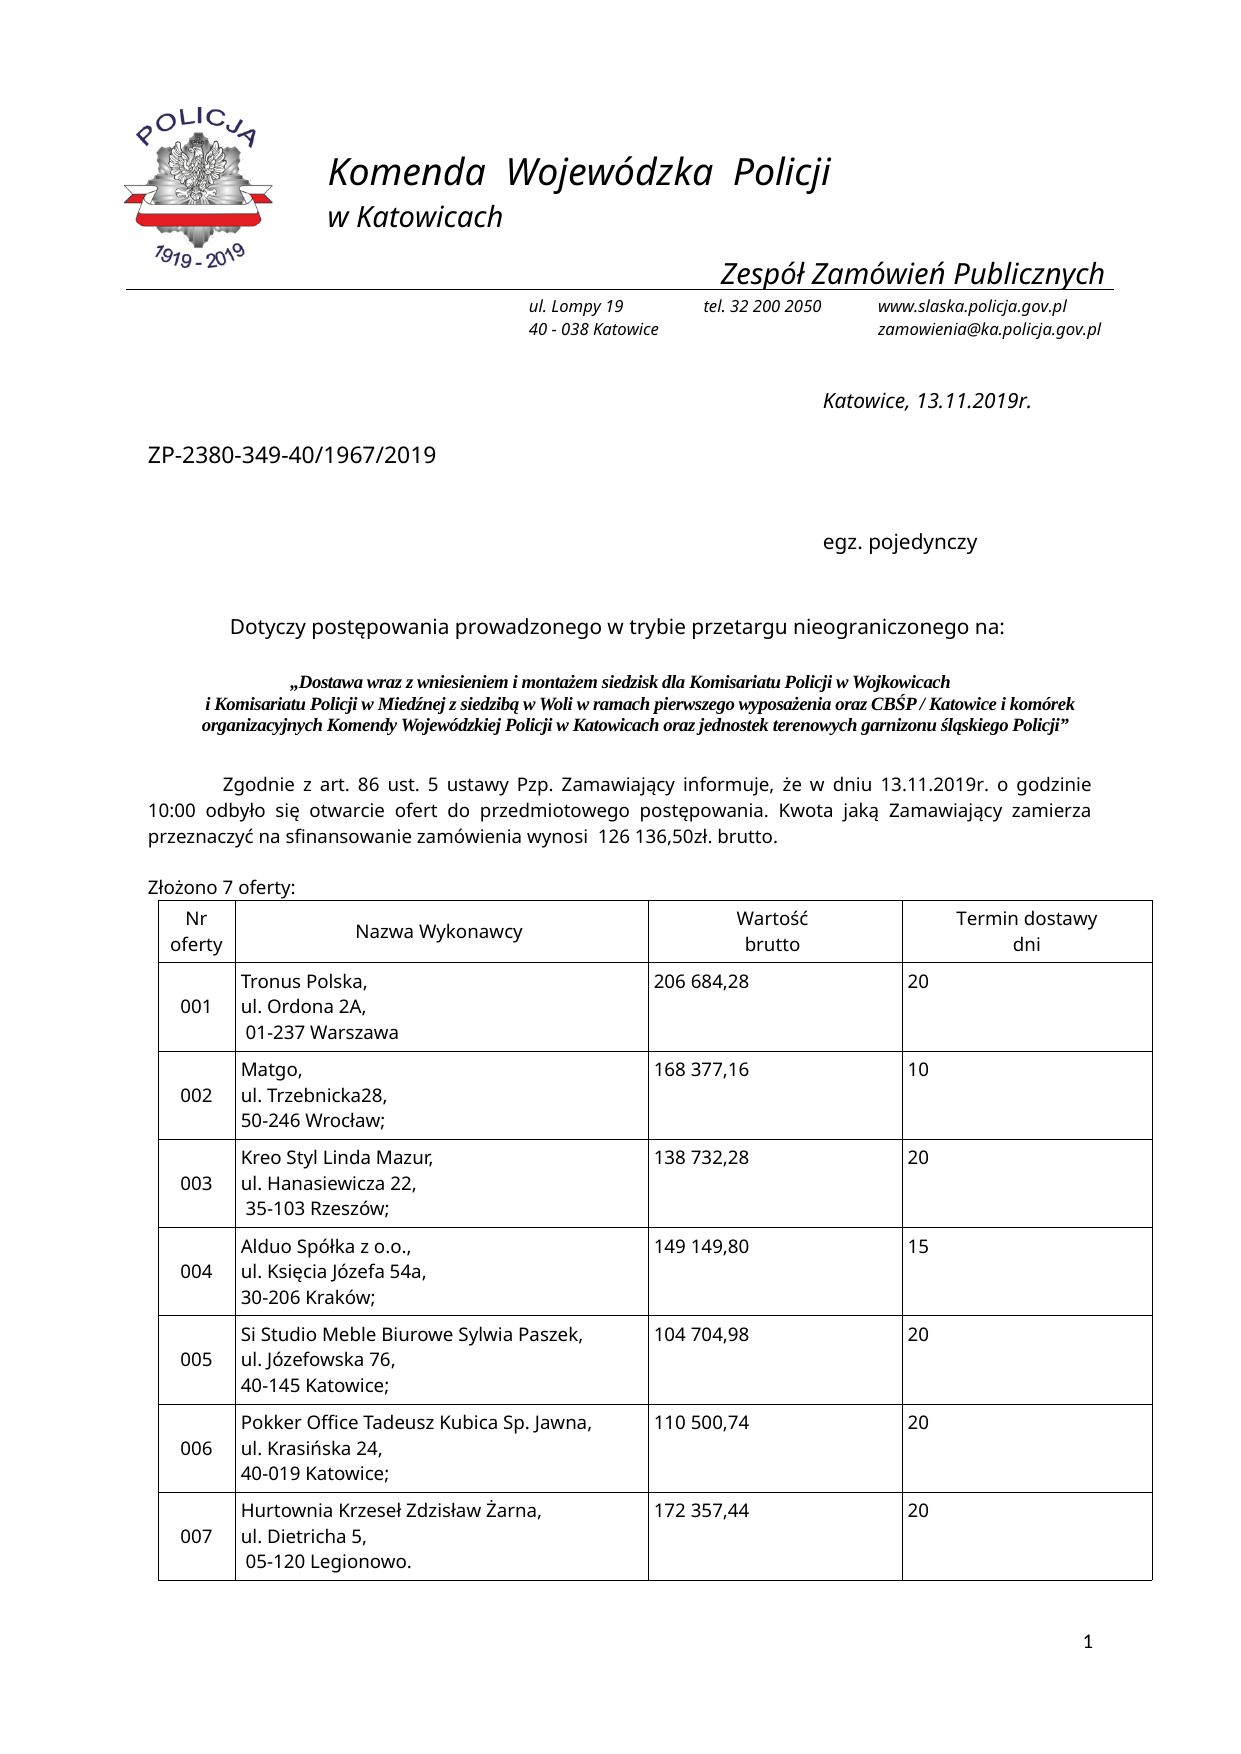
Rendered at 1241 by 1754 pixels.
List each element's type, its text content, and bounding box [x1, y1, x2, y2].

table_cell 110 500,74 [649, 1405, 902, 1492]
table_cell 006 [159, 1405, 235, 1492]
text egz. pojedynczy [148, 527, 1093, 556]
table_header ul. Lompy 19 40 - 038 Katowice [518, 295, 692, 363]
picture [123, 107, 273, 268]
table_header tel. 32 200 2050 [692, 295, 867, 363]
table_cell 003 [159, 1140, 235, 1227]
text w Katowicach [327, 197, 908, 236]
table_cell 168 377,16 [649, 1052, 902, 1139]
table_cell 20 [903, 963, 1152, 1051]
table_header Wartość brutto [649, 901, 902, 962]
table_cell Si Studio Meble Biurowe Sylwia Paszek, ul. Józefowska 76, 40-145 Katowice; [236, 1316, 648, 1403]
table_cell 104 704,98 [649, 1316, 902, 1403]
table_header Termin dostawy dni [903, 901, 1152, 962]
table_cell 004 [159, 1228, 235, 1315]
table_cell Matgo, ul. Trzebnicka28, 50-246 Wrocław; [236, 1052, 648, 1139]
text Komenda Wojewódzka Policji [327, 146, 908, 197]
text ZP-2380-349-40/1967/2019 [148, 439, 1093, 470]
table_cell 15 [903, 1228, 1152, 1315]
text Katowice, 13.11.2019r. [177, 386, 1093, 439]
table_cell 149 149,80 [649, 1228, 902, 1315]
table_cell 005 [159, 1316, 235, 1403]
table_cell Kreo Styl Linda Mazur, ul. Hanasiewicza 22, 35-103 Rzeszów; [236, 1140, 648, 1227]
table_cell 206 684,28 [649, 963, 902, 1051]
text Złożono 7 oferty: [148, 874, 1093, 899]
table_cell Alduo Spółka z o.o., ul. Księcia Józefa 54a, 30-206 Kraków; [236, 1228, 648, 1315]
table_header Nazwa Wykonawcy [236, 901, 648, 962]
table_cell 138 732,28 [649, 1140, 902, 1227]
table_cell 002 [159, 1052, 235, 1139]
text „Dostawa wraz z wniesieniem i montażem siedzisk dla Komisariatu Policji w Wojkowicach i Komisariatu Policji w Miedźnej z siedzibą w Woli w ramach pierwszego wyposażenia oraz CBŚP / Katowice i komórek organizacyjnych Komendy Wojewódzkiej Policji w Katowicach oraz jednostek terenowych garnizonu śląskiego Policji” [153, 671, 1093, 757]
table_cell 007 [159, 1493, 235, 1580]
table_cell Tronus Polska, ul. Ordona 2A, 01-237 Warszawa [236, 963, 648, 1051]
table_cell 001 [159, 963, 235, 1051]
table_cell Pokker Office Tadeusz Kubica Sp. Jawna, ul. Krasińska 24, 40-019 Katowice; [236, 1405, 648, 1492]
table_header Nr oferty [159, 901, 235, 962]
text Dotyczy postępowania prowadzonego w trybie przetargu nieograniczonego na: [148, 612, 1093, 641]
table_cell 10 [903, 1052, 1152, 1139]
table_cell 20 [903, 1140, 1152, 1227]
table_cell 20 [903, 1316, 1152, 1403]
table_cell Hurtownia Krzeseł Zdzisław Żarna, ul. Dietricha 5, 05-120 Legionowo. [236, 1493, 648, 1580]
table_header www.slaska.policja.gov.pl zamowienia@ka.policja.gov.pl [867, 295, 1124, 363]
text Zgodnie z art. 86 ust. 5 ustawy Pzp. Zamawiający informuje, że w dniu 13.11.2019r. o godzinie 10:00 odbyło się otwarcie ofert do przedmiotowego postępowania. Kwota jaką Zamawiający zamierza przeznaczyć na sfinansowanie zamówienia wynosi 126 136,50zł. brutto. [148, 769, 1093, 848]
table_cell 20 [903, 1405, 1152, 1492]
text Zespół Zamówień Publicznych [473, 253, 1109, 288]
table_cell 172 357,44 [649, 1493, 902, 1580]
table_cell 20 [903, 1493, 1152, 1580]
